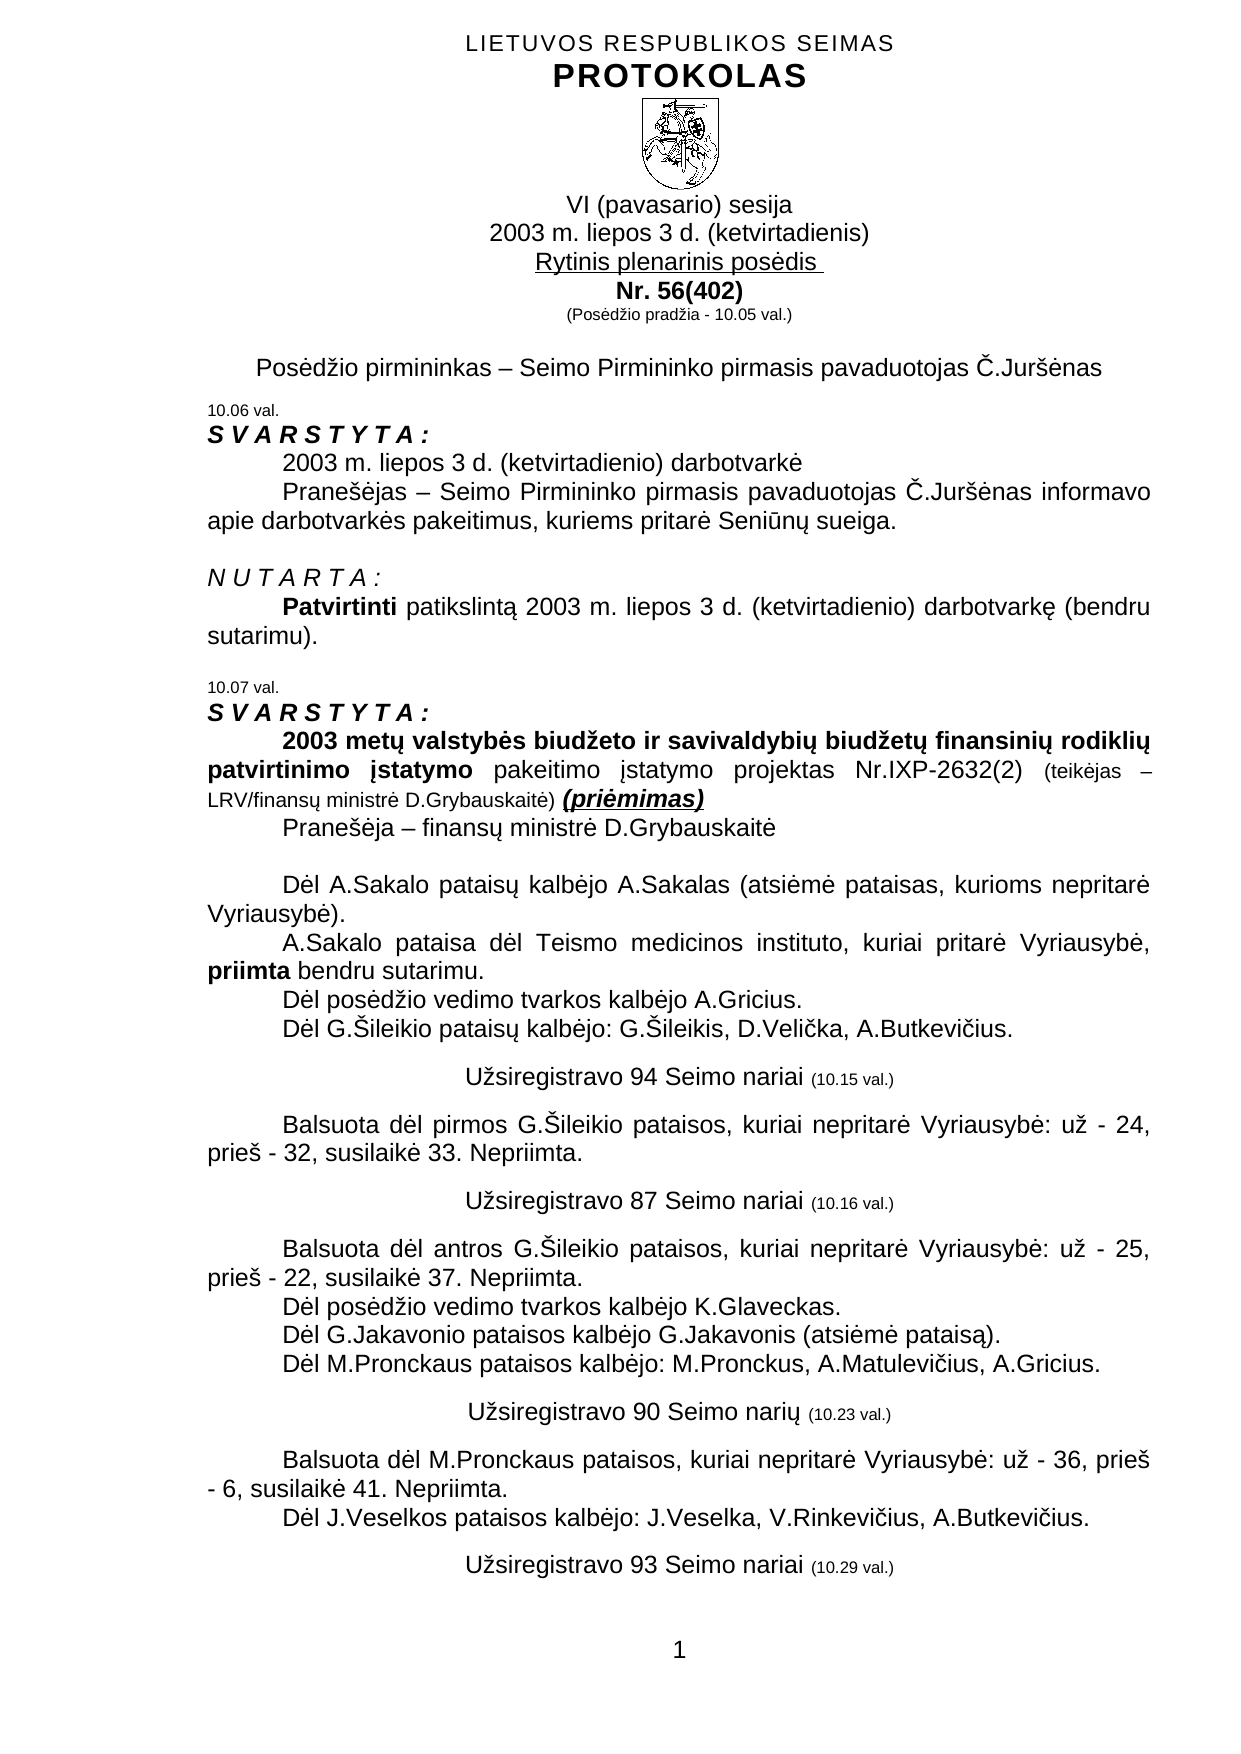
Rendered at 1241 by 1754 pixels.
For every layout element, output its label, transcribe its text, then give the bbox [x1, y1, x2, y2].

text A.Sakalo pataisa dėl Teismo medicinos instituto, kuriai pritarė Vyriausybė, priimta bendru sutarimu. [207, 927, 1152, 985]
text Užsiregistravo 90 Seimo narių (10.23 val.) [207, 1397, 1152, 1426]
text LIETUVOS RESPUBLIKOS SEIMAS [207, 30, 1152, 56]
text Dėl J.Veselkos pataisos kalbėjo: J.Veselka, V.Rinkevičius, A.Butkevičius. [207, 1502, 1152, 1531]
text Balsuota dėl antros G.Šileikio pataisos, kuriai nepritarė Vyriausybė: už - 25, prieš - 22, susilaikė 37. Nepriimta. [207, 1234, 1152, 1292]
text Užsiregistravo 93 Seimo nariai (10.29 val.) [207, 1550, 1152, 1579]
text Dėl A.Sakalo pataisų kalbėjo A.Sakalas (atsiėmė pataisas, kurioms nepritarė Vyriausybė). [207, 870, 1152, 927]
text Patvirtinti patikslintą 2003 m. liepos 3 d. (ketvirtadienio) darbotvarkę (bendru sutarimu). [207, 592, 1152, 649]
text PROTOKOLAS [207, 56, 1152, 95]
text 2003 m. liepos 3 d. (ketvirtadienis) [207, 218, 1152, 247]
text Balsuota dėl M.Pronckaus pataisos, kuriai nepritarė Vyriausybė: už - 36, prieš - 6, susilaikė 41. Nepriimta. [207, 1445, 1152, 1502]
text 2003 metų valstybės biudžeto ir savivaldybių biudžetų finansinių rodiklių patvirtinimo įstatymo pakeitimo įstatymo projektas Nr.IXP-2632(2) (teikėjas – LRV/finansų ministrė D.Grybauskaitė) (priėmimas) [207, 726, 1152, 812]
text Dėl G.Jakavonio pataisos kalbėjo G.Jakavonis (atsiėmė pataisą). [207, 1320, 1152, 1349]
text VI (pavasario) sesija [207, 95, 1152, 218]
text S V A R S T Y T A : [207, 697, 1152, 726]
text Dėl G.Šileikio pataisų kalbėjo: G.Šileikis, D.Velička, A.Butkevičius. [207, 1014, 1152, 1042]
text Pranešėja – finansų ministrė D.Grybauskaitė [207, 812, 1152, 841]
text Dėl posėdžio vedimo tvarkos kalbėjo A.Gricius. [207, 985, 1152, 1014]
text Rytinis plenarinis posėdis [207, 247, 1152, 276]
text Užsiregistravo 94 Seimo nariai (10.15 val.) [207, 1062, 1152, 1090]
text S V A R S T Y T A : [207, 419, 1152, 448]
text Pranešėjas – Seimo Pirmininko pirmasis pavaduotojas Č.Juršėnas informavo apie darbotvarkės pakeitimus, kuriems pritarė Seniūnų sueiga. [207, 477, 1152, 534]
text Dėl posėdžio vedimo tvarkos kalbėjo K.Glaveckas. [207, 1292, 1152, 1320]
text Dėl M.Pronckaus pataisos kalbėjo: M.Pronckus, A.Matulevičius, A.Gricius. [207, 1349, 1152, 1378]
text Balsuota dėl pirmos G.Šileikio pataisos, kuriai nepritarė Vyriausybė: už - 24, prieš - 32, susilaikė 33. Nepriimta. [207, 1109, 1152, 1167]
text Posėdžio pirmininkas – Seimo Pirmininko pirmasis pavaduotojas Č.Juršėnas [207, 352, 1152, 381]
text 2003 m. liepos 3 d. (ketvirtadienio) darbotvarkė [207, 448, 1152, 477]
text N U T A R T A : [207, 563, 1152, 592]
text 10.07 val. [207, 678, 1152, 697]
text Nr. 56(402) [207, 276, 1152, 304]
text (Posėdžio pradžia - 10.05 val.) [207, 304, 1152, 324]
text Užsiregistravo 87 Seimo nariai (10.16 val.) [207, 1186, 1152, 1215]
text 10.06 val. [207, 400, 1152, 419]
